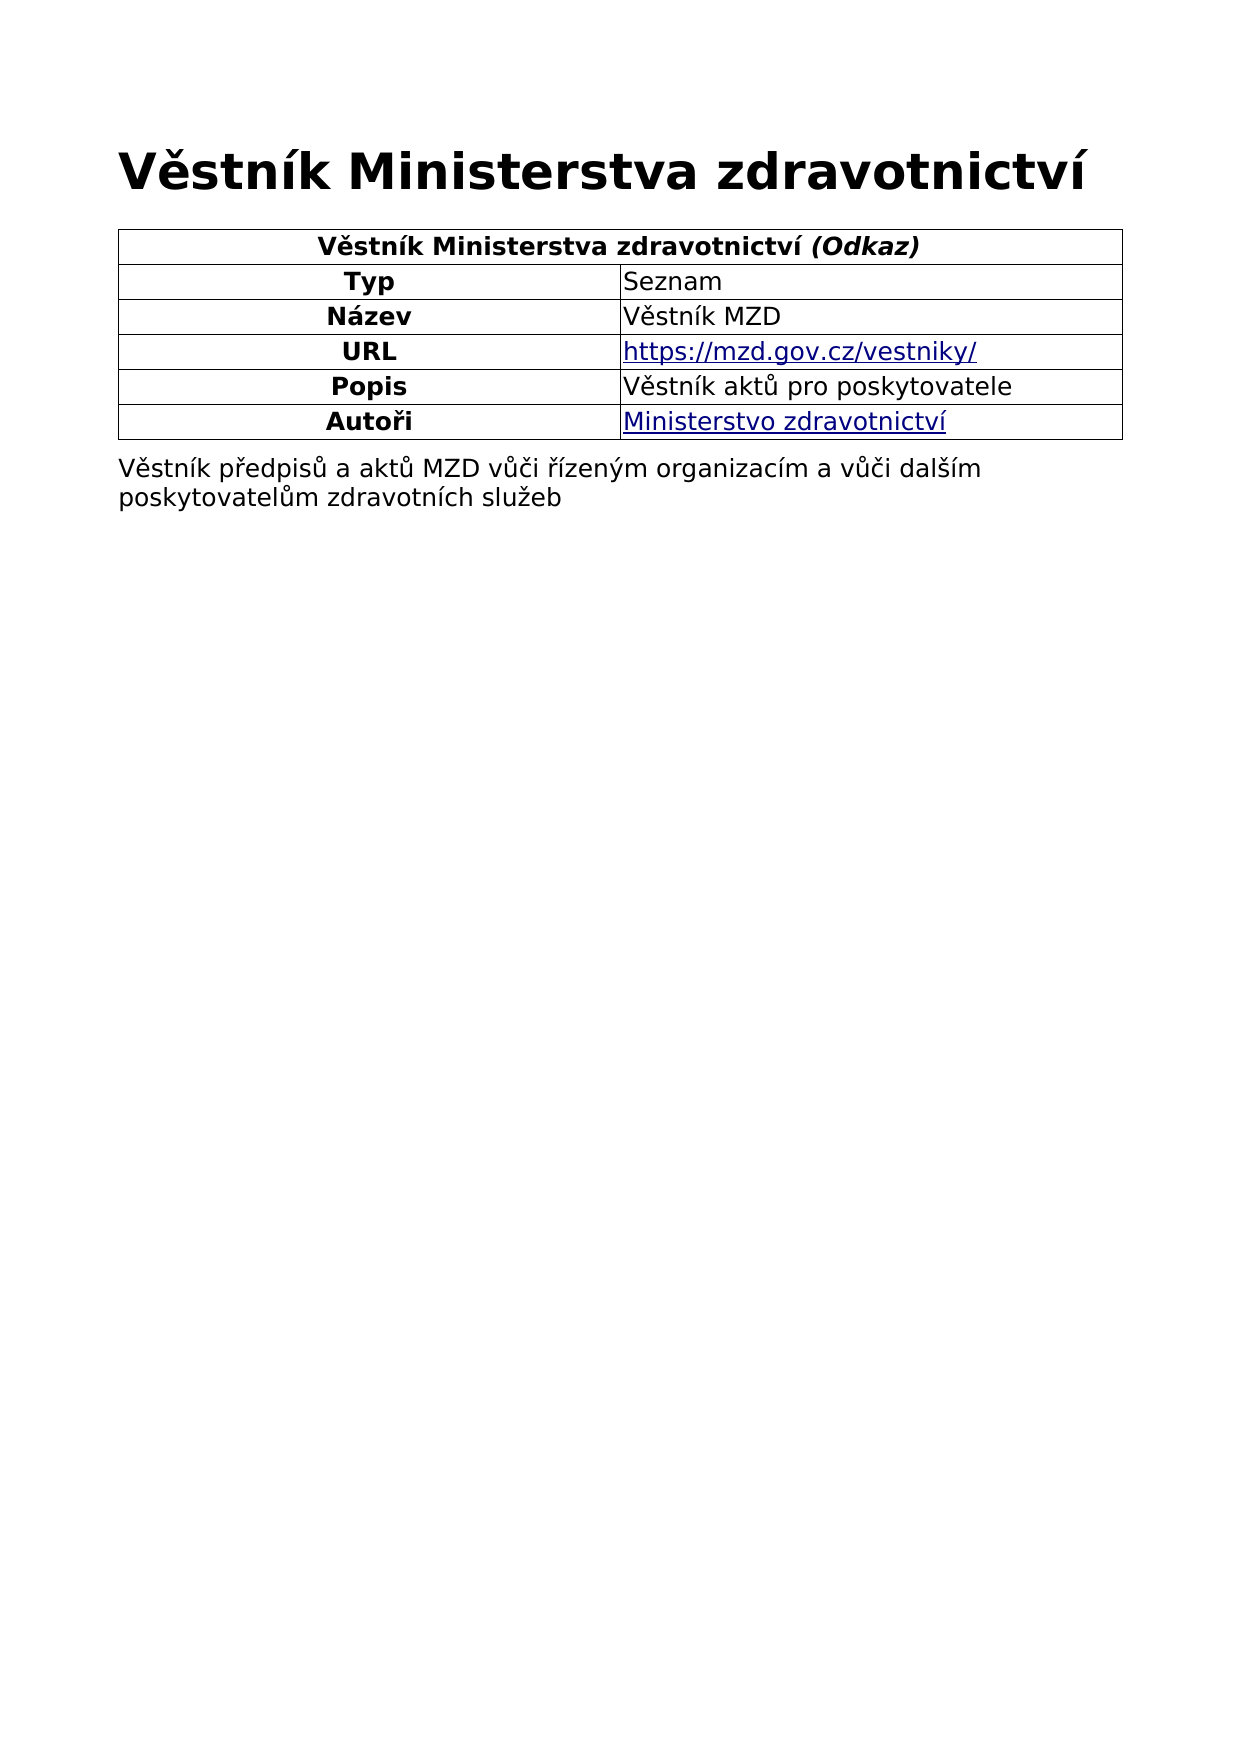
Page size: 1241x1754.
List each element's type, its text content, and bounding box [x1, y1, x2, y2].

table_cell Ministerstvo zdravotnictví [621, 405, 1122, 439]
table_cell Seznam [621, 265, 1122, 299]
table_cell URL [119, 335, 620, 369]
subtitle Věstník Ministerstva zdravotnictví [118, 143, 1122, 201]
table_cell Autoři [119, 405, 620, 439]
table_cell Popis [119, 370, 620, 404]
table_cell Věstník aktů pro poskytovatele [621, 370, 1122, 404]
table_cell https://mzd.gov.cz/vestniky/ [621, 335, 1122, 369]
table_cell Název [119, 300, 620, 334]
text Věstník předpisů a aktů MZD vůči řízeným organizacím a vůči dalším poskytovatelům zdravotních služeb [118, 454, 1122, 512]
table_cell Věstník MZD [621, 300, 1122, 334]
table_header Věstník Ministerstva zdravotnictví (Odkaz) [119, 230, 1122, 264]
table_cell Typ [119, 265, 620, 299]
